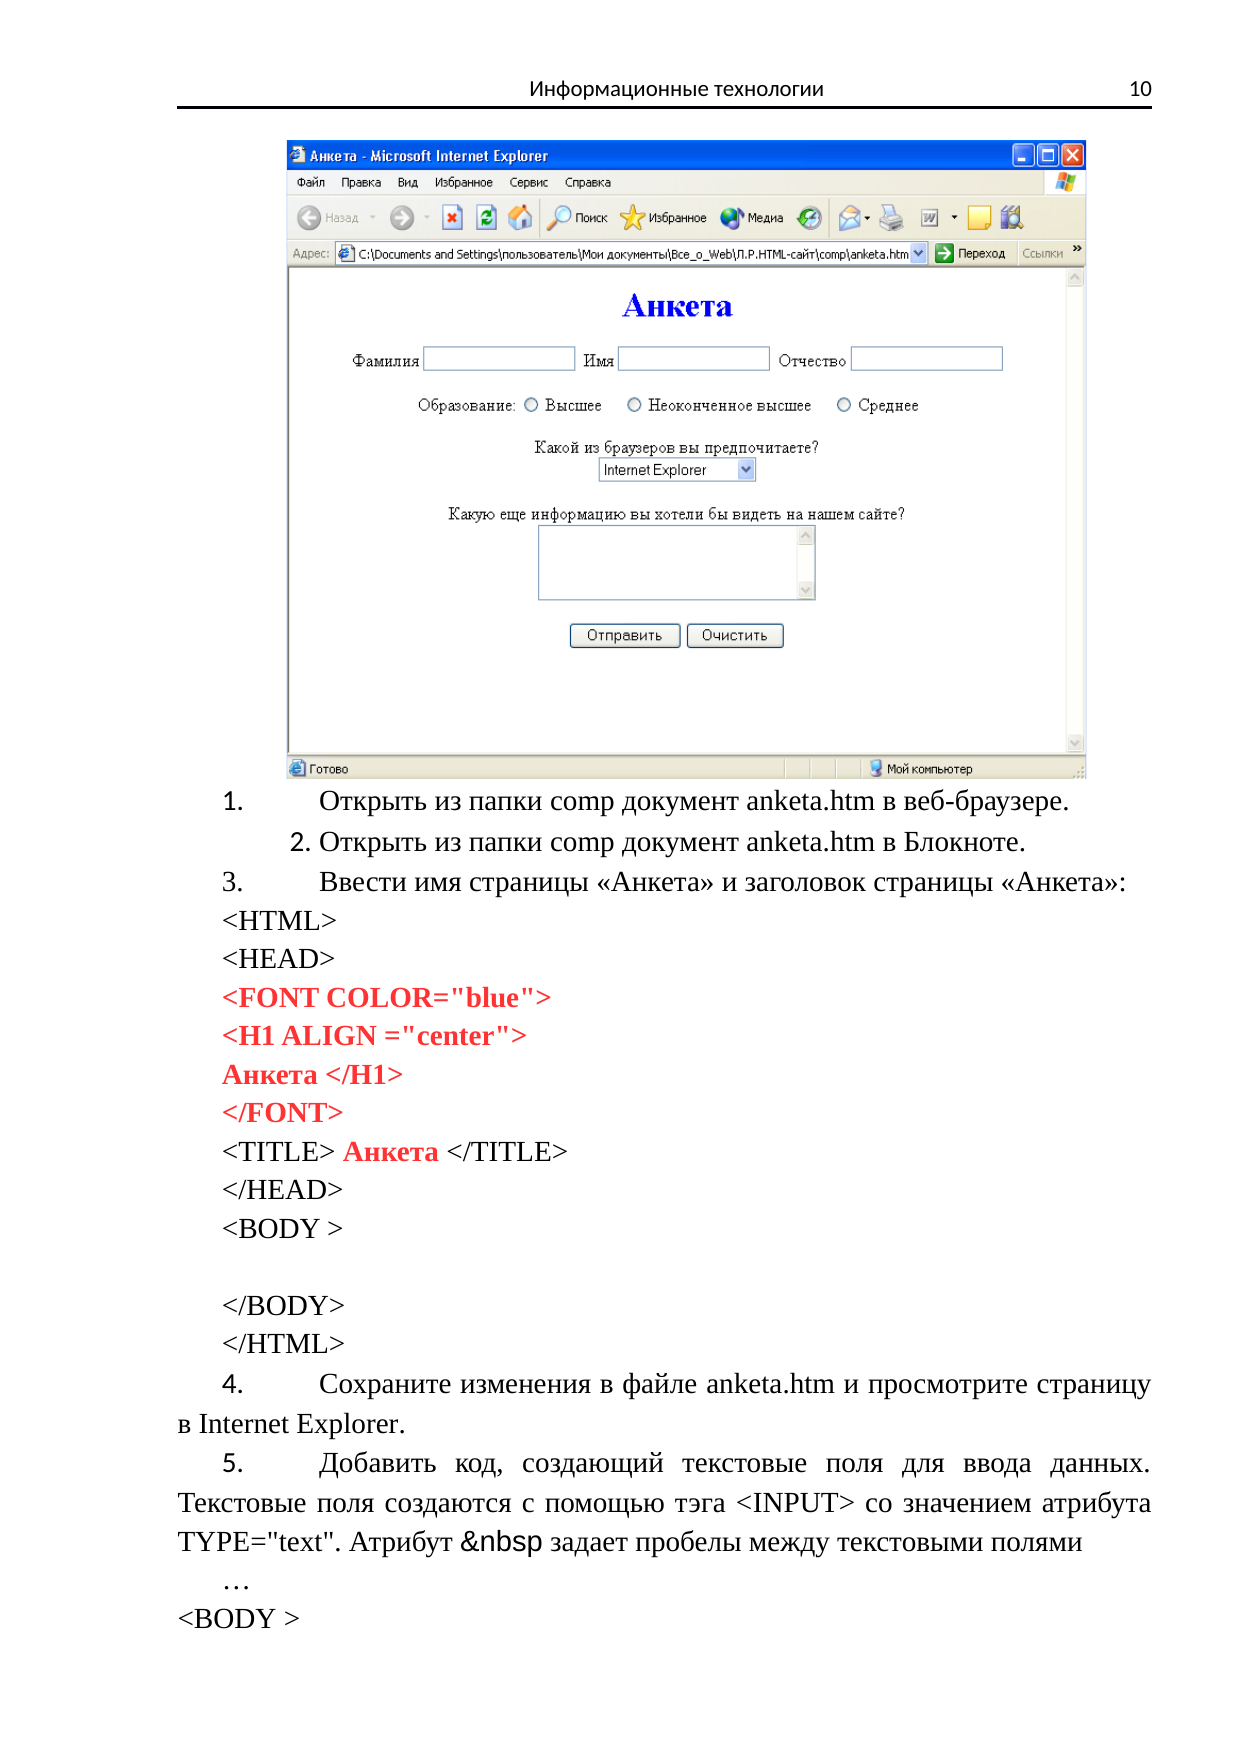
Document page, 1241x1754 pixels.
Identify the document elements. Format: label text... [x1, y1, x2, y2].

list Сохраните изменения в файле anketa.htm и просмотрите страницу в Internet Explorer. [177, 1365, 1152, 1439]
list Добавить код, создающий текстовые поля для ввода данных. Текстовые поля создаются с помощью тэга <INPUT> со значением атрибута TYPE="text". Атрибут &nbsp задает пробелы между текстовыми полями [177, 1444, 1152, 1557]
text <FONT COLOR="blue"> [177, 980, 1152, 1013]
list Ввести имя страницы «Анкета» и заголовок страницы «Анкета»: [177, 864, 1152, 898]
text <HTML> [177, 903, 1152, 936]
picture [286, 140, 1087, 779]
text </HEAD> [177, 1172, 1152, 1206]
text Анкета </H1> [177, 1057, 1152, 1090]
text <BODY > [177, 1211, 1152, 1244]
text <H1 ALIGN ="center"> [177, 1018, 1152, 1052]
text </HTML> [177, 1327, 1152, 1360]
text </FONT> [177, 1095, 1152, 1129]
list Открыть из папки comp документ anketa.htm в веб-браузере. [177, 782, 1152, 818]
list Открыть из папки comp документ anketa.htm в Блокноте. [289, 823, 1152, 859]
text <TITLE> Анкета </TITLE> [177, 1134, 1152, 1167]
text … [177, 1562, 1152, 1596]
text <BODY > [177, 1601, 1152, 1634]
text <HEAD> [177, 941, 1152, 975]
text </BODY> [177, 1288, 1152, 1322]
